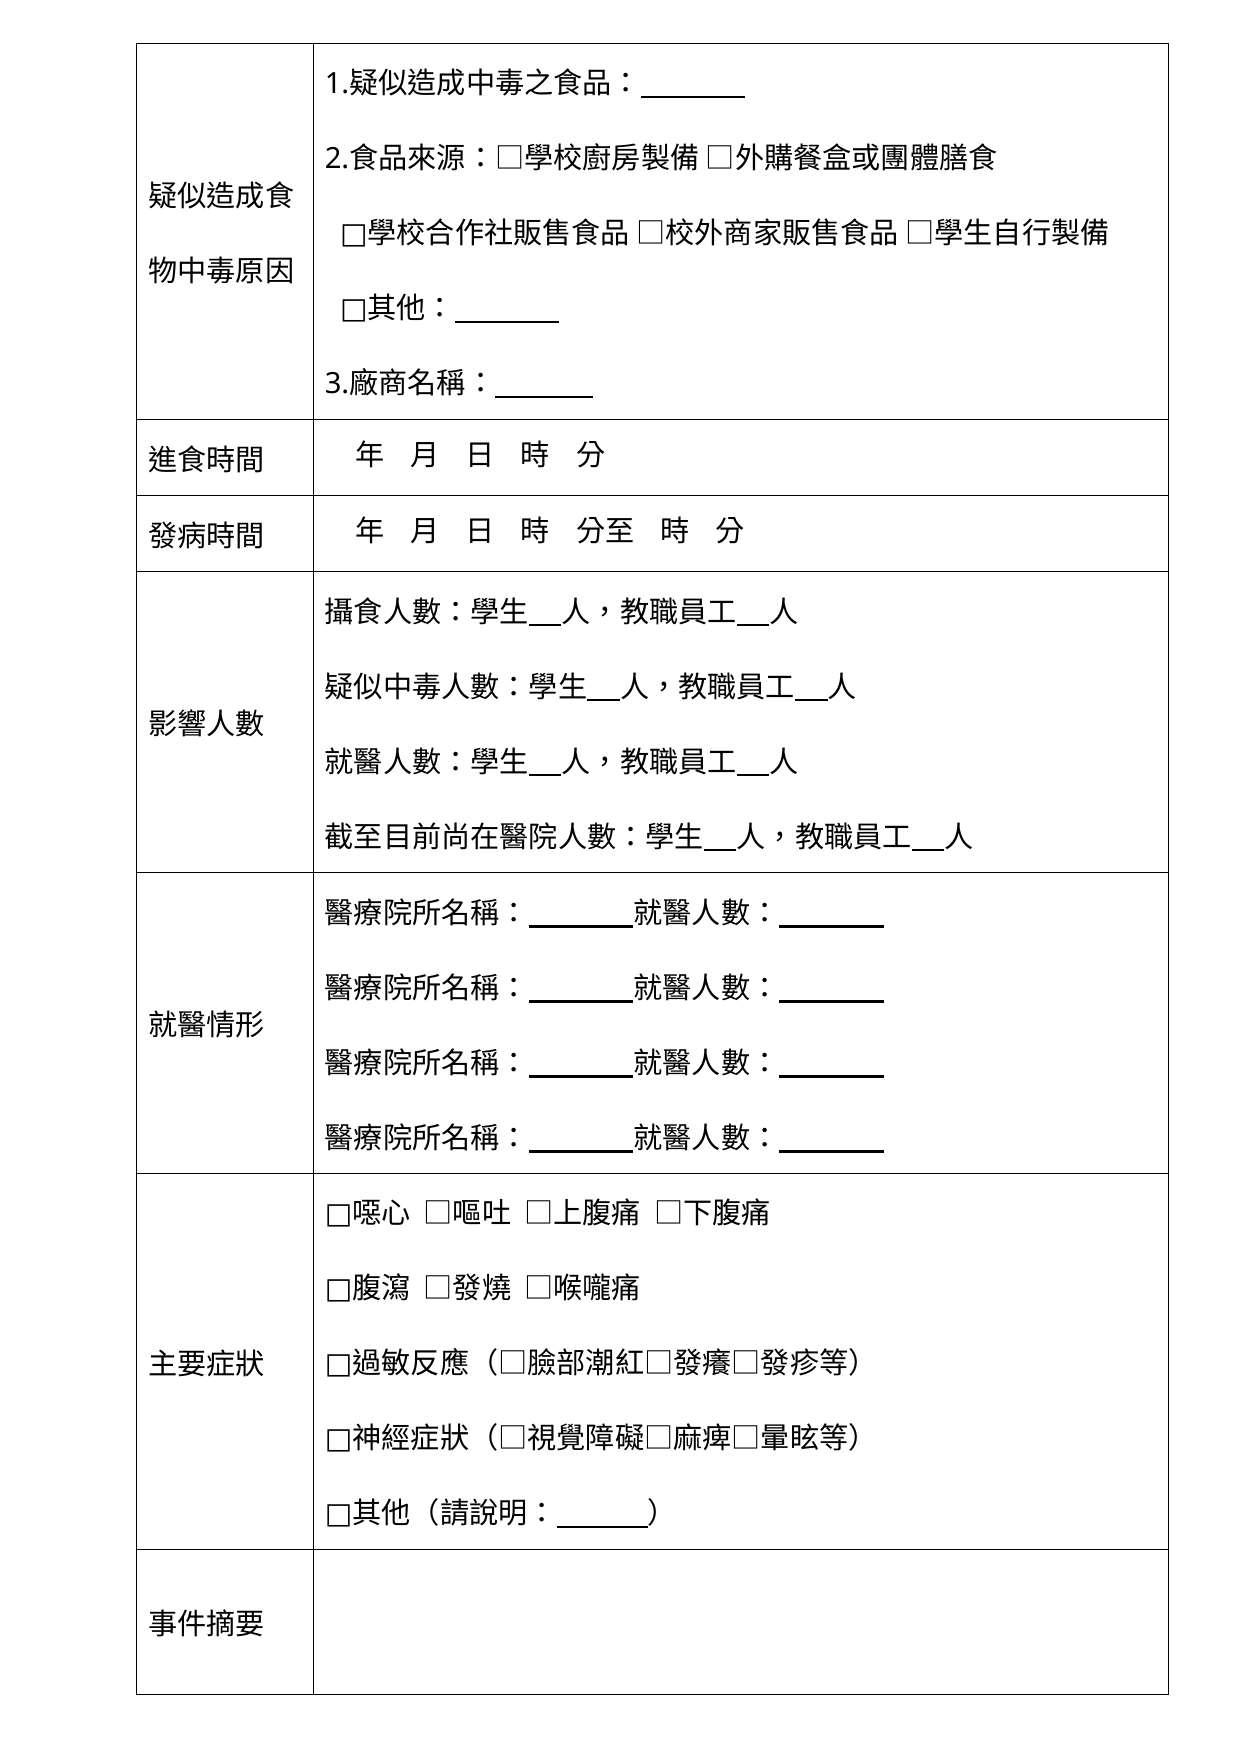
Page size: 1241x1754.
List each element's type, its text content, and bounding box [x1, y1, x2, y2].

table_cell 進食時間 [137, 420, 313, 495]
table_cell 攝食人數：學生 人，教職員工 人 疑似中毒人數：學生 人，教職員工 人 就醫人數：學生 人，教職員工 人 截至目前尚在醫院人數：學生 人，教職員工 人 [314, 572, 1168, 872]
table_header 疑似造成食物中毒原因 [137, 44, 313, 419]
table_cell □噁心 □嘔吐 □上腹痛 □下腹痛 □腹瀉 □發燒 □喉嚨痛 □過敏反應（□臉部潮紅□發癢□發疹等） □神經症狀（□視覺障礙□麻痺□暈眩等） □其他（請說明： ） [314, 1174, 1168, 1549]
table_cell 事件摘要 [137, 1550, 313, 1694]
table_cell 就醫情形 [137, 873, 313, 1173]
table_cell 年 月 日 時 分 [314, 420, 1168, 495]
table_cell 主要症狀 [137, 1174, 313, 1549]
table_cell [314, 1550, 1168, 1694]
table_cell 年 月 日 時 分至 時 分 [314, 496, 1168, 571]
table_header 1.疑似造成中毒之食品： 2.食品來源：□學校廚房製備 □外購餐盒或團體膳食 □學校合作社販售食品 □校外商家販售食品 □學生自行製備 □其他： 3.廠商名稱： [314, 44, 1168, 419]
table_cell 發病時間 [137, 496, 313, 571]
table_cell 醫療院所名稱： 就醫人數： 醫療院所名稱： 就醫人數： 醫療院所名稱： 就醫人數： 醫療院所名稱： 就醫人數： [314, 873, 1168, 1173]
table_cell 影響人數 [137, 572, 313, 872]
